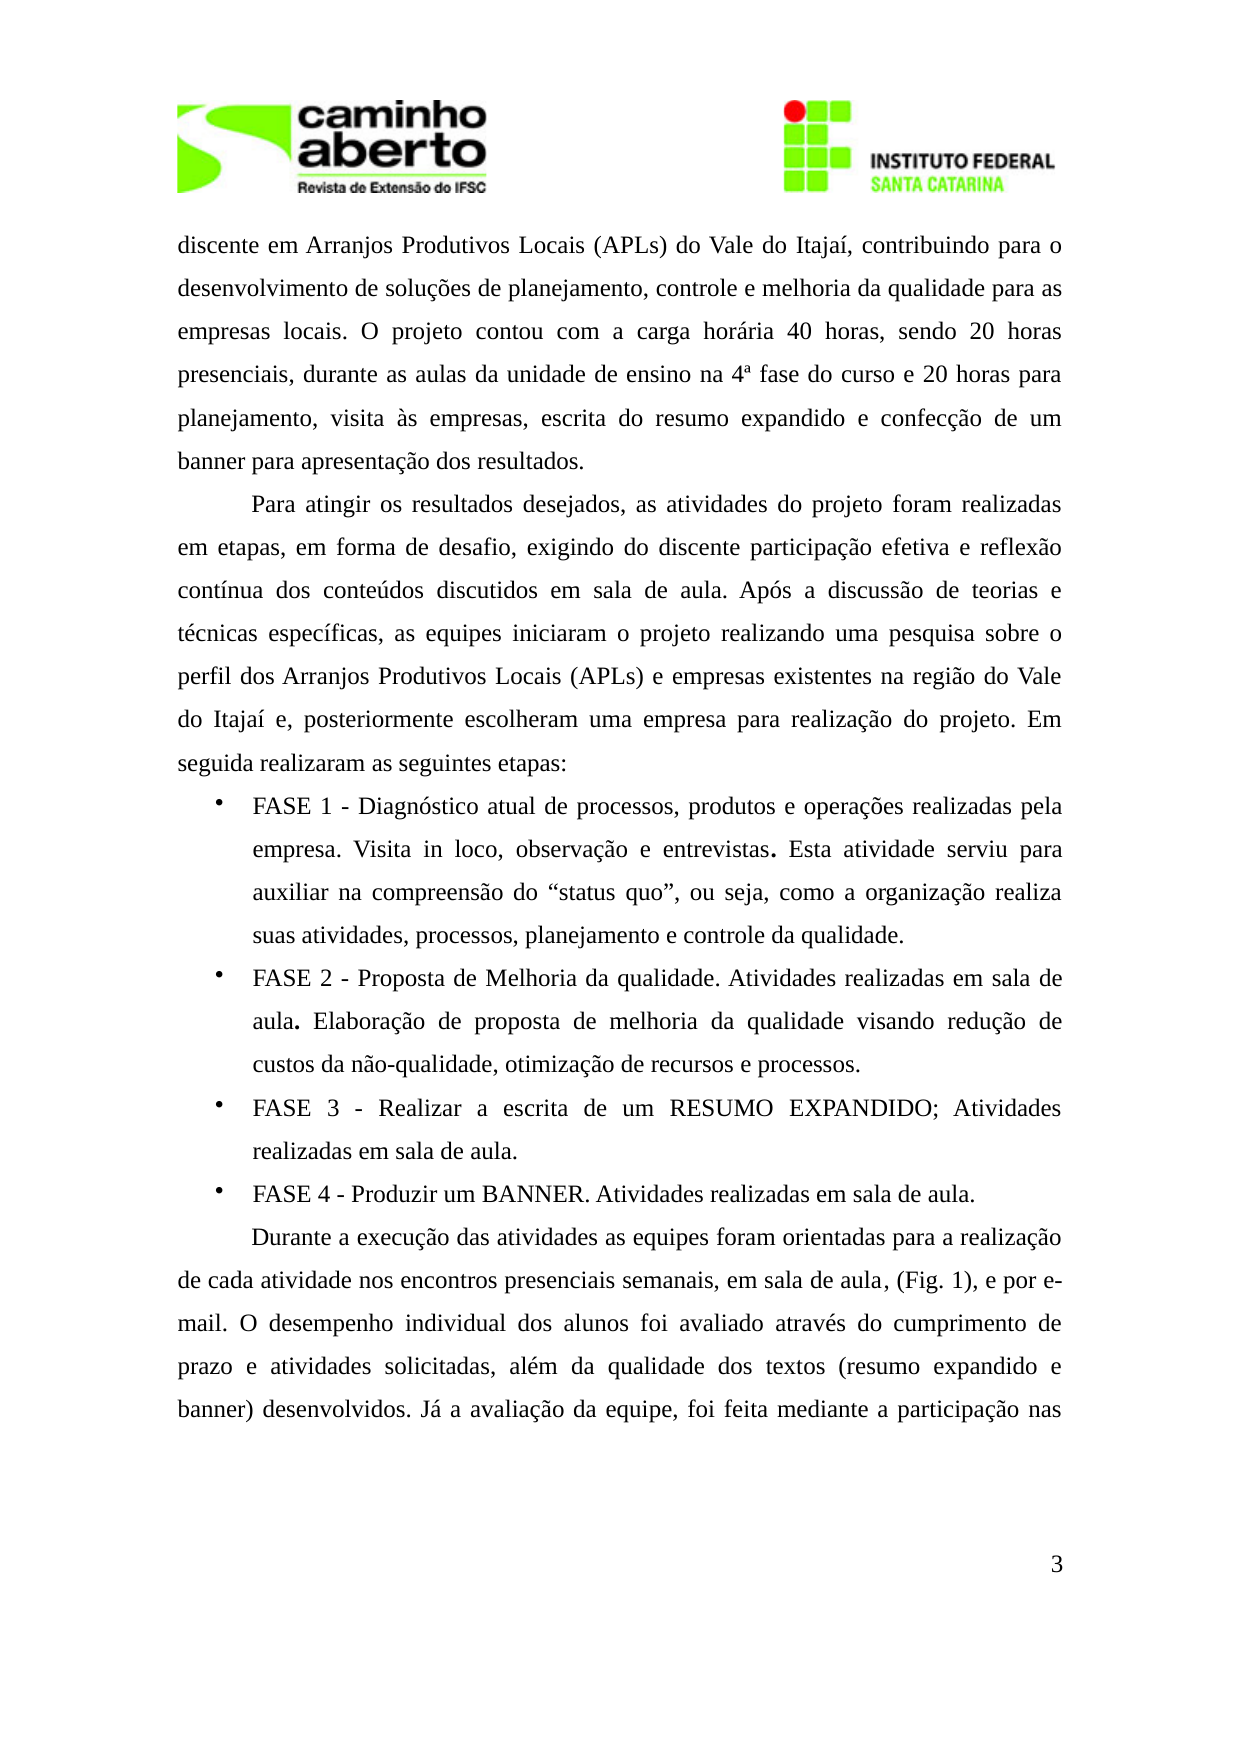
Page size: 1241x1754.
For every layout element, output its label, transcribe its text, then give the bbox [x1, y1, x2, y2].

text Para atingir os resultados desejados, as atividades do projeto foram realizadas em etapas, em forma de desafio, exigindo do discente participação efetiva e reflexão contínua dos conteúdos discutidos em sala de aula. Após a discussão de teorias e técnicas específicas, as equipes iniciaram o projeto realizando uma pesquisa sobre o perfil dos Arranjos Produtivos Locais (APLs) e empresas existentes na região do Vale do Itajaí e, posteriormente escolheram uma empresa para realização do projeto. Em seguida realizaram as seguintes etapas: [177, 489, 1063, 776]
picture [783, 100, 1056, 193]
list FASE 4 - Produzir um BANNER. Atividades realizadas em sala de aula. [215, 1179, 1063, 1208]
list FASE 1 - Diagnóstico atual de processos, produtos e operações realizadas pela empresa. Visita in loco, observação e entrevistas. Esta atividade serviu para auxiliar na compreensão do “status quo”, ou seja, como a organização realiza suas atividades, processos, planejamento e controle da qualidade. [215, 791, 1063, 949]
list FASE 3 - Realizar a escrita de um RESUMO EXPANDIDO; Atividades realizadas em sala de aula. [215, 1093, 1063, 1164]
picture [177, 100, 487, 193]
text discente em Arranjos Produtivos Locais (APLs) do Vale do Itajaí, contribuindo para o desenvolvimento de soluções de planejamento, controle e melhoria da qualidade para as empresas locais. O projeto contou com a carga horária 40 horas, sendo 20 horas presenciais, durante as aulas da unidade de ensino na 4ª fase do curso e 20 horas para planejamento, visita às empresas, escrita do resumo expandido e confecção de um banner para apresentação dos resultados. [177, 230, 1063, 474]
list FASE 2 - Proposta de Melhoria da qualidade. Atividades realizadas em sala de aula. Elaboração de proposta de melhoria da qualidade visando redução de custos da não-qualidade, otimização de recursos e processos. [215, 963, 1063, 1078]
text Durante a execução das atividades as equipes foram orientadas para a realização de cada atividade nos encontros presenciais semanais, em sala de aula, (Fig. 1), e por e-mail. O desempenho individual dos alunos foi avaliado através do cumprimento de prazo e atividades solicitadas, além da qualidade dos textos (resumo expandido e banner) desenvolvidos. Já a avaliação da equipe, foi feita mediante a participação nas [177, 1222, 1063, 1423]
